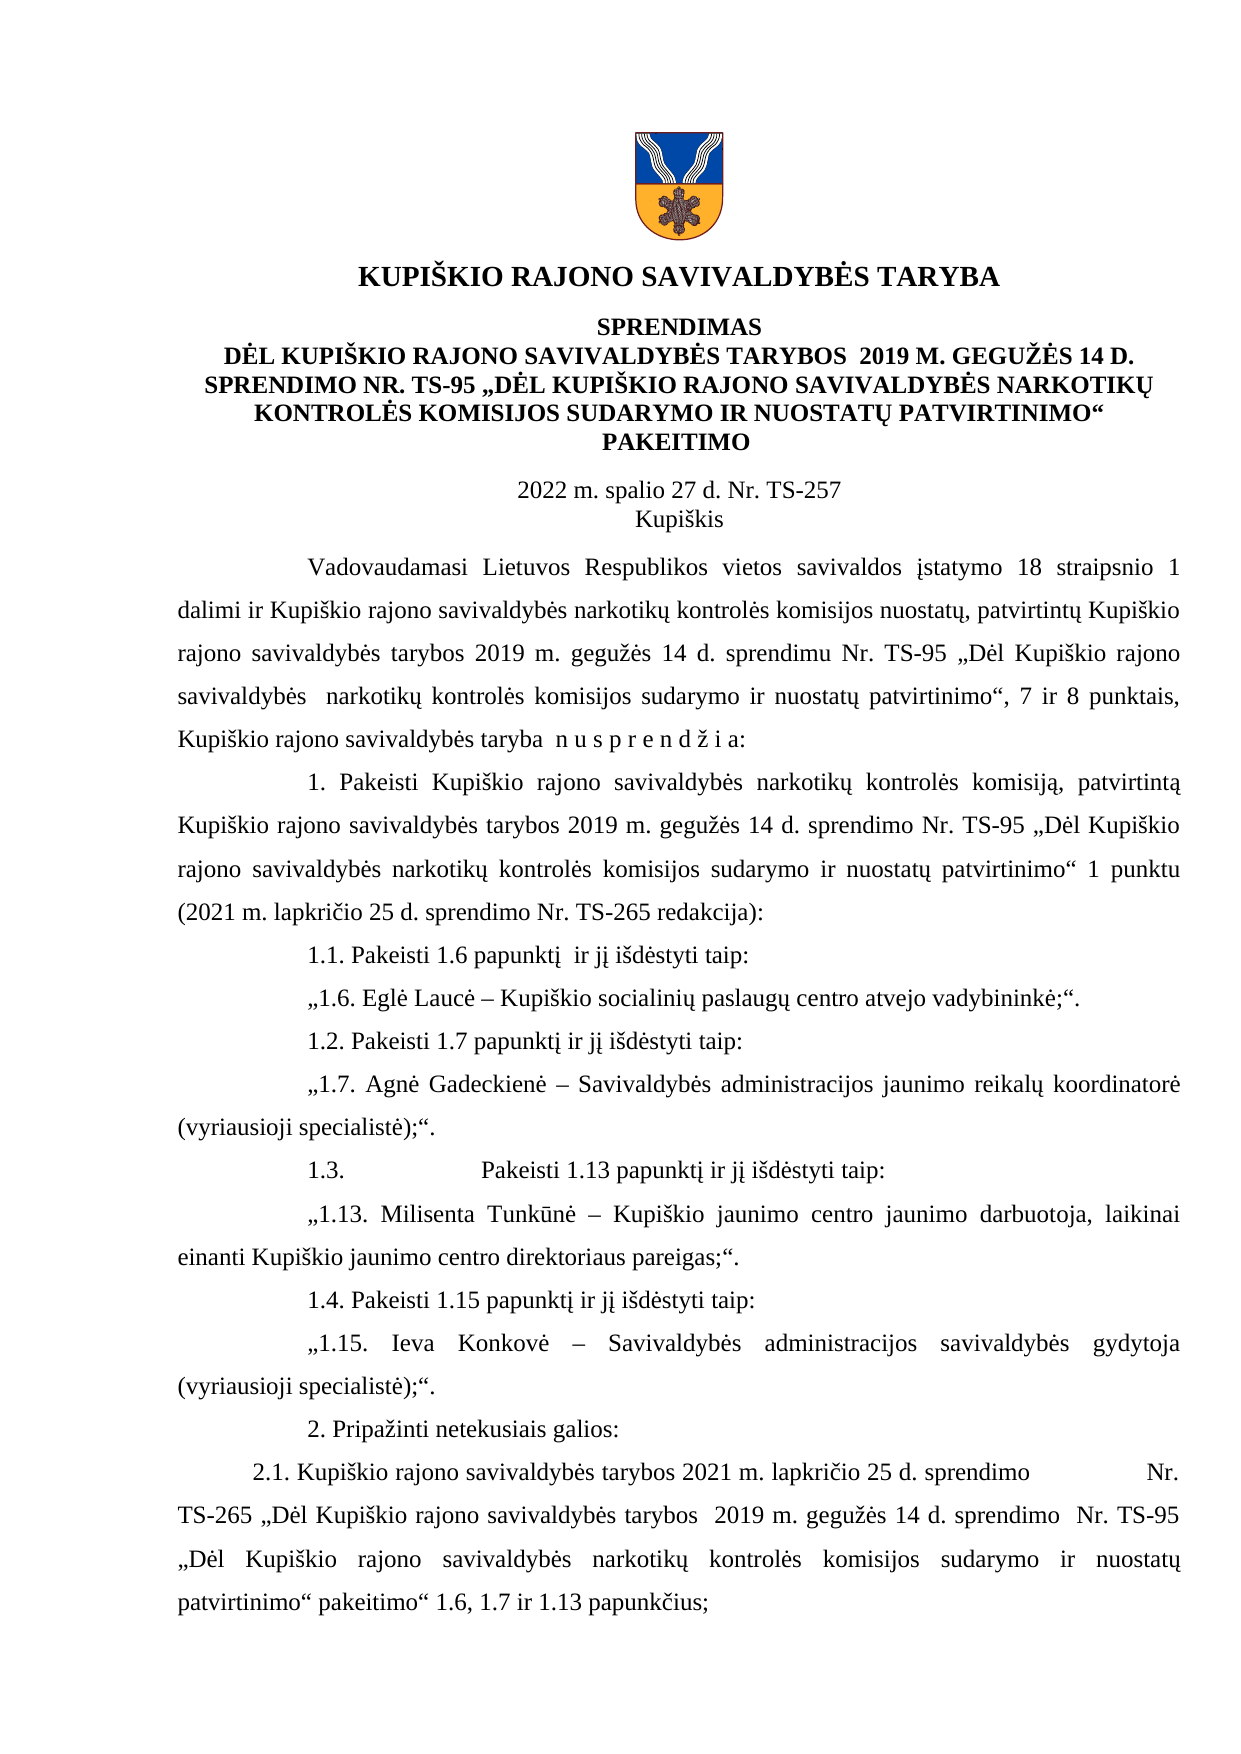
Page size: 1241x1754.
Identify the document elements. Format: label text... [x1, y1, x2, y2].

text 1.4. Pakeisti 1.15 papunktį ir jį išdėstyti taip: [177, 1285, 1181, 1314]
text 1.2. Pakeisti 1.7 papunktį ir jį išdėstyti taip: [177, 1026, 1181, 1055]
text SPRENDIMAS [177, 312, 1181, 341]
text 2.1. Kupiškio rajono savivaldybės tarybos 2021 m. lapkričio 25 d. sprendimo Nr. TS-265 „Dėl Kupiškio rajono savivaldybės tarybos 2019 m. gegužės 14 d. sprendimo Nr. TS-95 „Dėl Kupiškio rajono savivaldybės narkotikų kontrolės komisijos sudarymo ir nuostatų patvirtinimo“ pakeitimo“ 1.6, 1.7 ir 1.13 papunkčius; [177, 1457, 1181, 1616]
text 1.3. Pakeisti 1.13 papunktį ir jį išdėstyti taip: [307, 1156, 1181, 1184]
text 2022 m. spalio 27 d. Nr. TS-257 [177, 475, 1181, 504]
text Kupiškis [177, 504, 1181, 533]
text KUPIŠKIO RAJONO SAVIVALDYBĖS TARYBA [177, 259, 1181, 293]
text 2. Pripažinti netekusiais galios: [177, 1414, 1181, 1443]
text Vadovaudamasi Lietuvos Respublikos vietos savivaldos įstatymo 18 straipsnio 1 dalimi ir Kupiškio rajono savivaldybės narkotikų kontrolės komisijos nuostatų, patvirtintų Kupiškio rajono savivaldybės tarybos 2019 m. gegužės 14 d. sprendimu Nr. TS-95 „Dėl Kupiškio rajono savivaldybės narkotikų kontrolės komisijos sudarymo ir nuostatų patvirtinimo“, 7 ir 8 punktais, Kupiškio rajono savivaldybės taryba n u s p r e n d ž i a: [177, 552, 1181, 753]
text „1.6. Eglė Laucė – Kupiškio socialinių paslaugų centro atvejo vadybininkė;“. [177, 983, 1181, 1012]
text „1.15. Ieva Konkovė – Savivaldybės administracijos savivaldybės gydytoja (vyriausioji specialistė);“. [177, 1328, 1181, 1400]
text 1.1. Pakeisti 1.6 papunktį ir jį išdėstyti taip: [177, 940, 1181, 969]
text „1.7. Agnė Gadeckienė – Savivaldybės administracijos jaunimo reikalų koordinatorė (vyriausioji specialistė);“. [177, 1069, 1181, 1141]
text DĖL KUPIŠKIO RAJONO SAVIVALDYBĖS TARYBOS 2019 M. GEGUŽĖS 14 D. SPRENDIMO NR. TS-95 „DĖL KUPIŠKIO RAJONO SAVIVALDYBĖS NARKOTIKŲ KONTROLĖS KOMISIJOS SUDARYMO IR NUOSTATŲ PATVIRTINIMO“ PAKEITIMO [177, 341, 1181, 456]
text 1. Pakeisti Kupiškio rajono savivaldybės narkotikų kontrolės komisiją, patvirtintą Kupiškio rajono savivaldybės tarybos 2019 m. gegužės 14 d. sprendimo Nr. TS-95 „Dėl Kupiškio rajono savivaldybės narkotikų kontrolės komisijos sudarymo ir nuostatų patvirtinimo“ 1 punktu (2021 m. lapkričio 25 d. sprendimo Nr. TS-265 redakcija): [177, 767, 1181, 926]
text „1.13. Milisenta Tunkūnė – Kupiškio jaunimo centro jaunimo darbuotoja, laikinai einanti Kupiškio jaunimo centro direktoriaus pareigas;“. [177, 1199, 1181, 1271]
